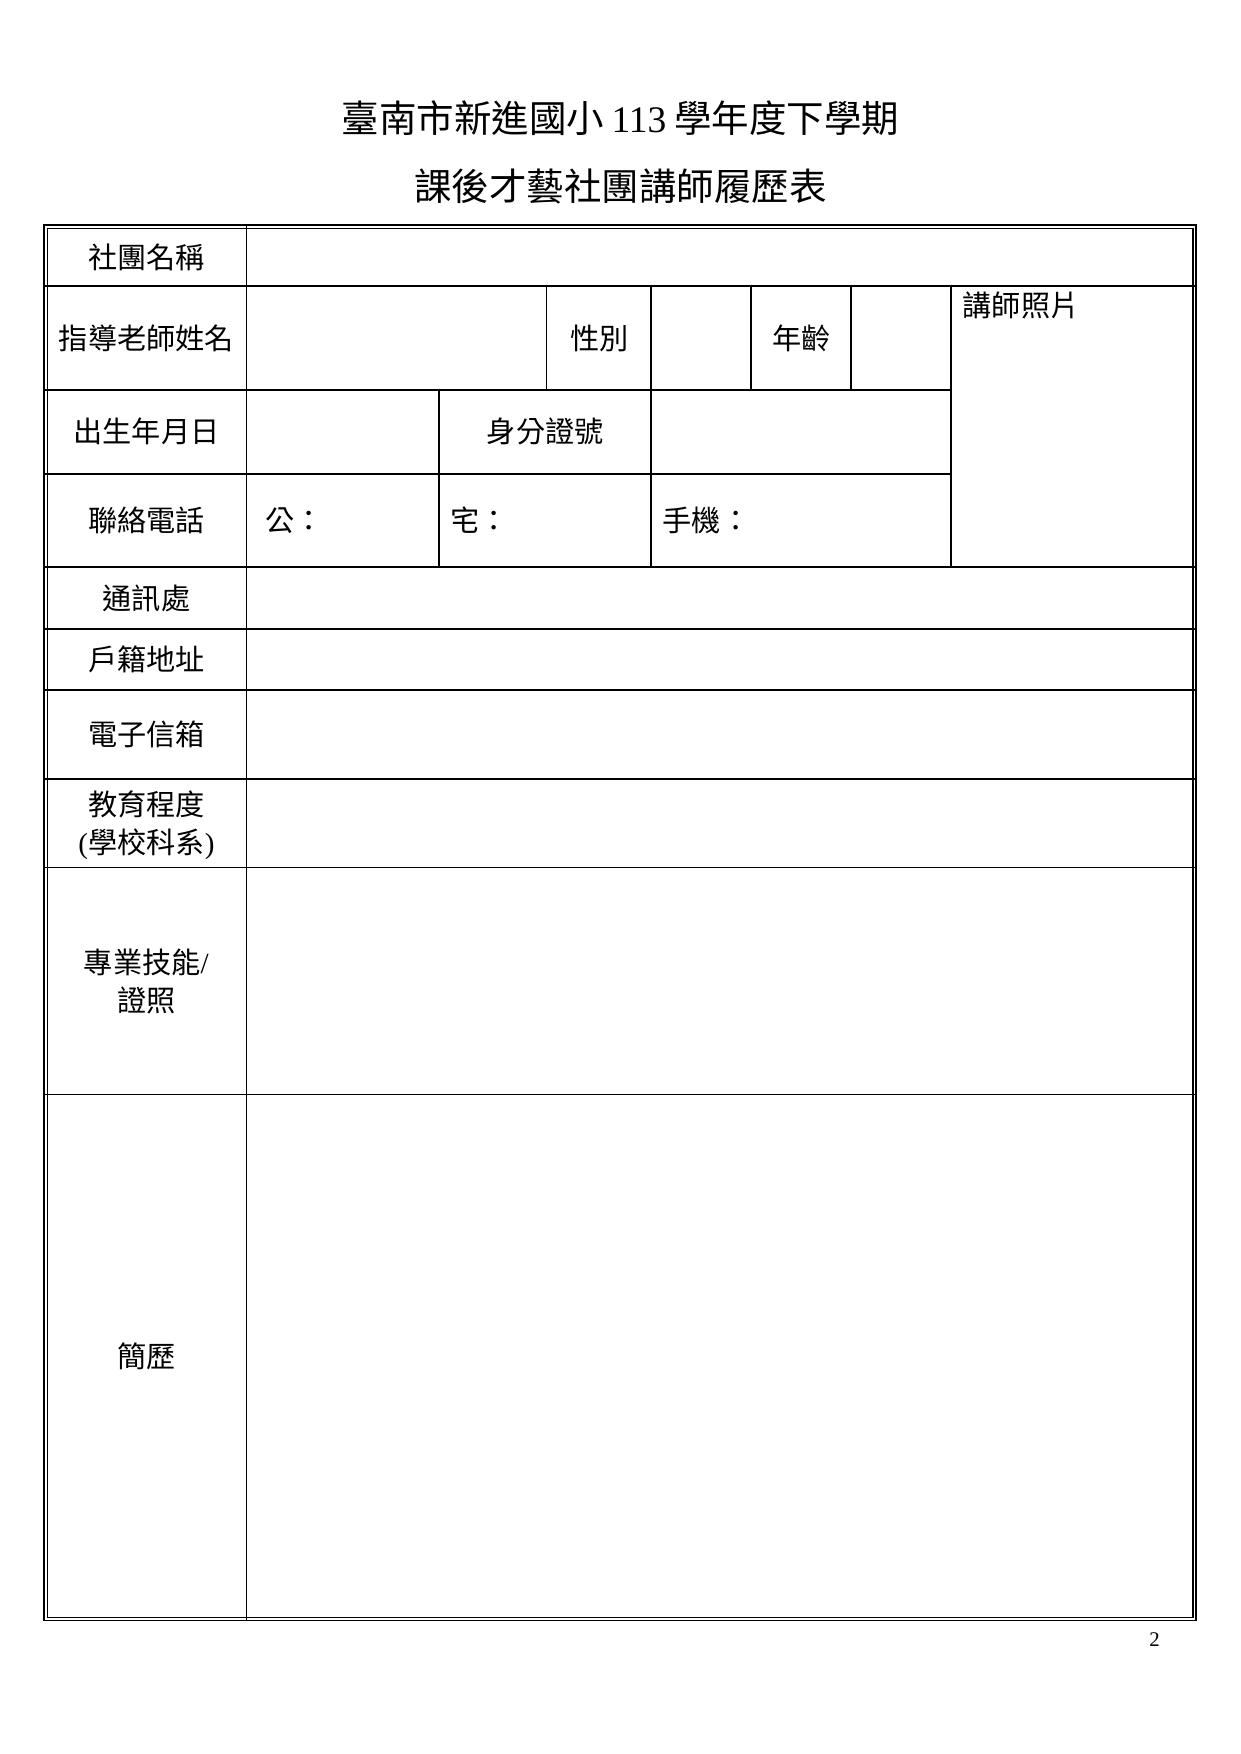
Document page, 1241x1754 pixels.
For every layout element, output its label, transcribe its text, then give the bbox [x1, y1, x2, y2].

text 課後才藝社團講師履歷表 [89, 156, 1152, 211]
table_header 社團名稱 [48, 229, 246, 285]
table_cell 指導老師姓名 [48, 287, 246, 389]
table_cell [247, 1095, 1192, 1617]
table_cell [652, 391, 950, 473]
table_cell 宅： [440, 475, 650, 566]
table_cell 專業技能/ 證照 [48, 868, 246, 1093]
table_cell 年齡 [752, 287, 850, 389]
table_cell [652, 287, 750, 389]
table_cell 簡歷 [48, 1095, 246, 1617]
table_cell 手機： [652, 475, 950, 566]
table_cell 聯絡電話 [48, 475, 246, 566]
table_cell [247, 691, 1192, 778]
table_cell 電子信箱 [48, 691, 246, 778]
table_cell [247, 568, 1192, 628]
table_cell 通訊處 [48, 568, 246, 628]
table_cell 出生年月日 [48, 391, 246, 473]
text 臺南市新進國小113學年度下學期 [89, 89, 1152, 143]
table_cell 公： [247, 475, 438, 566]
table_cell 性別 [547, 287, 650, 389]
table_header [247, 229, 1192, 285]
table_cell [247, 287, 546, 389]
table_cell [247, 780, 1192, 867]
table_cell [247, 630, 1192, 689]
table_cell [852, 287, 950, 389]
table_cell [247, 868, 1192, 1093]
table_cell [247, 391, 438, 473]
table_cell 教育程度 (學校科系) [48, 780, 246, 867]
table_cell 戶籍地址 [48, 630, 246, 689]
table_cell 身分證號 [440, 391, 650, 473]
table_cell 講師照片 [952, 287, 1192, 566]
